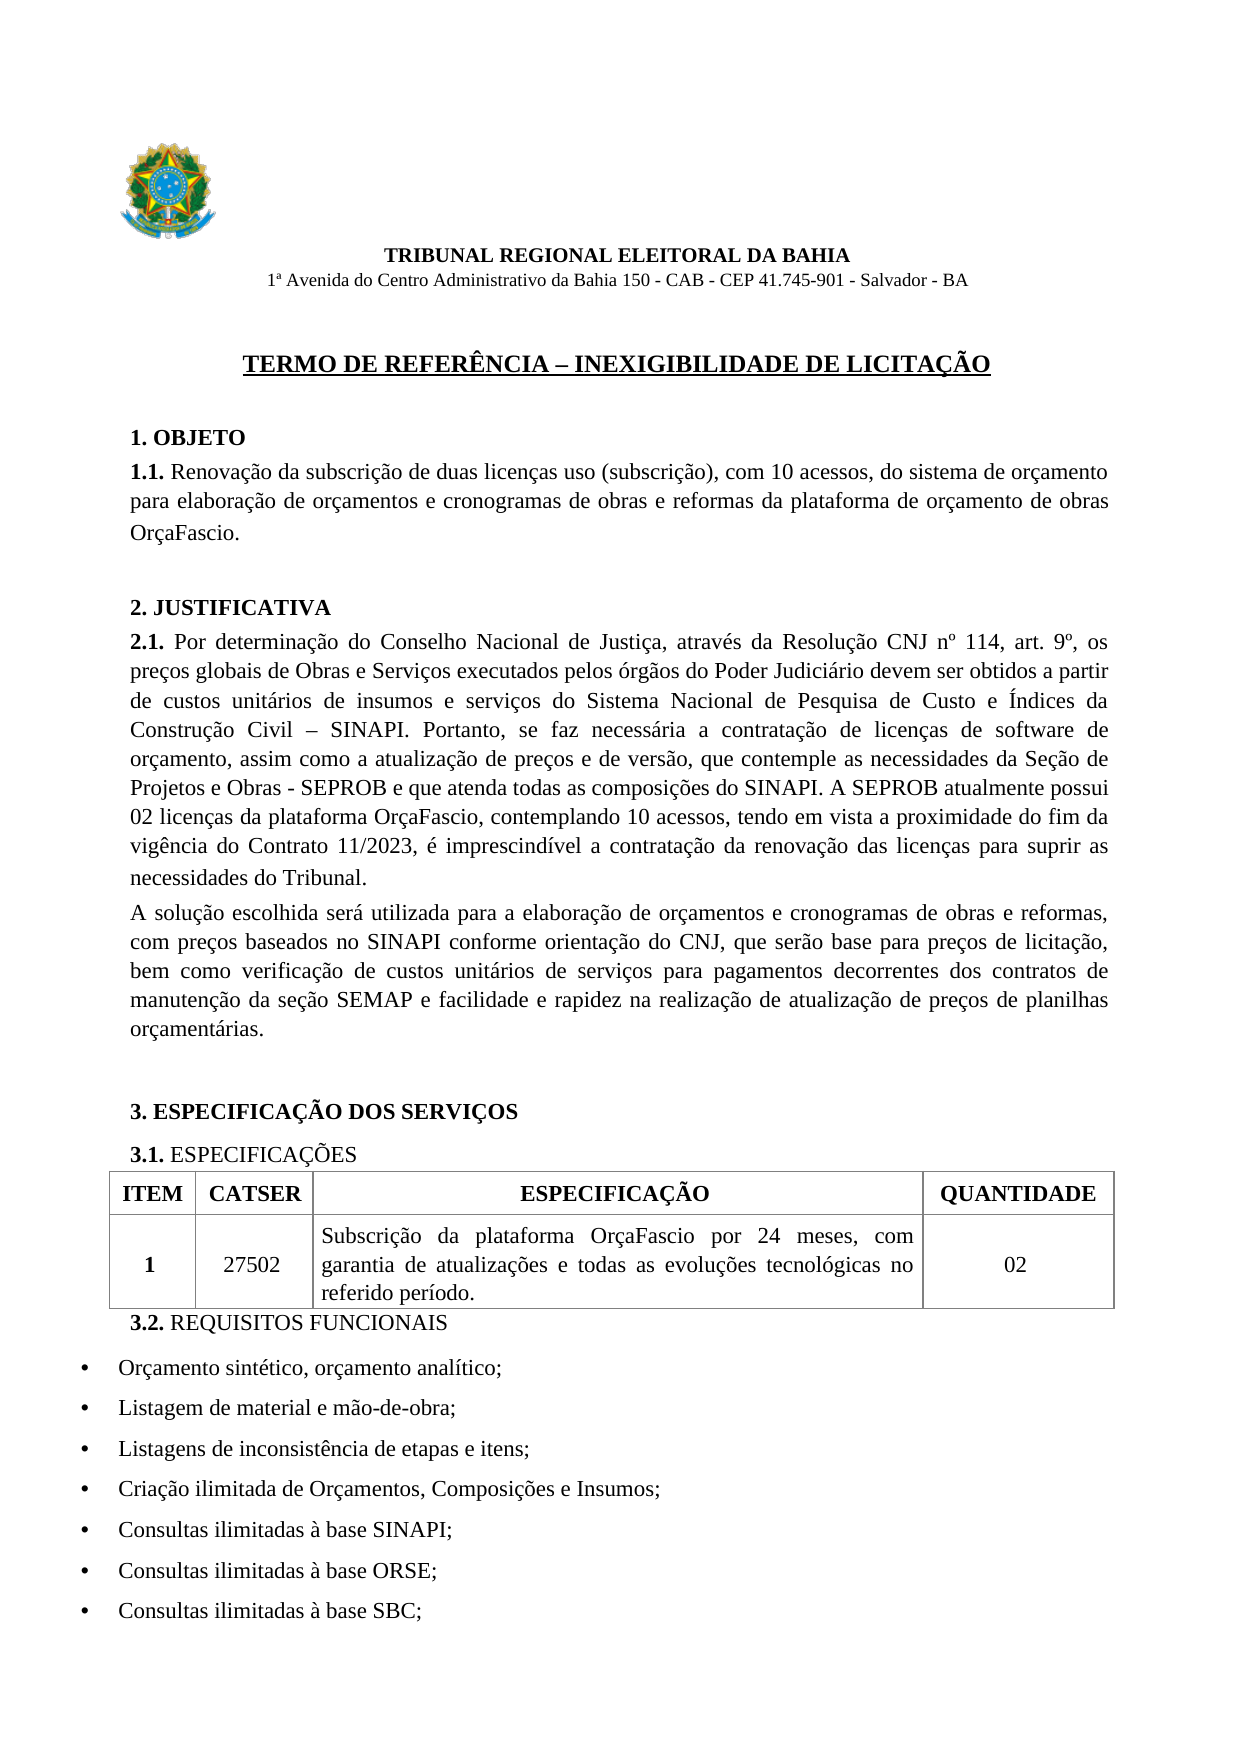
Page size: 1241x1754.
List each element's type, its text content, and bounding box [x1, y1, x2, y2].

table_header QUANTIDADE [924, 1172, 1113, 1214]
text 3.2. REQUISITOS FUNCIONAIS [130, 1309, 1110, 1335]
table_cell 1 [110, 1215, 195, 1308]
list Orçamento sintético, orçamento analítico; [81, 1353, 1110, 1380]
table_header ITEM [110, 1172, 195, 1214]
subtitle 3. ESPECIFICAÇÃO DOS SERVIÇOS [130, 1096, 1111, 1124]
list Consultas ilimitadas à base SBC; [81, 1597, 1110, 1624]
text TERMO DE REFERÊNCIA – INEXIGIBILIDADE DE LICITAÇÃO [129, 349, 1111, 378]
table_cell 27502 [196, 1215, 312, 1308]
subtitle 1. OBJETO [130, 422, 1111, 451]
list Consultas ilimitadas à base ORSE; [81, 1557, 1110, 1583]
list Criação ilimitada de Orçamentos, Composições e Insumos; [81, 1475, 1110, 1502]
text 3.1. ESPECIFICAÇÕES [130, 1139, 1110, 1167]
text A solução escolhida será utilizada para a elaboração de orçamentos e cronogramas de obras e reformas, com preços baseados no SINAPI conforme orientação do CNJ, que serão base para preços de licitação, bem como verificação de custos unitários de serviços para pagamentos decorrentes dos contratos de manutenção da seção SEMAP e facilidade e rapidez na realização de atualização de preços de planilhas orçamentárias. [130, 899, 1110, 1042]
table_header CATSER [196, 1172, 312, 1214]
list Listagem de material e mão-de-obra; [81, 1394, 1110, 1421]
table_cell Subscrição da plataforma OrçaFascio por 24 meses, com garantia de atualizações e todas as evoluções tecnológicas no referido período. [314, 1215, 922, 1308]
subtitle 2. JUSTIFICATIVA [130, 592, 1111, 621]
text 1ª Avenida do Centro Administrativo da Bahia 150 - CAB - CEP 41.745-901 - Salvador - BA [130, 268, 1111, 290]
text 2.1. Por determinação do Conselho Nacional de Justiça, através da Resolução CNJ nº 114, art. 9º, os preços globais de Obras e Serviços executados pelos órgãos do Poder Judiciário devem ser obtidos a partir de custos unitários de insumos e serviços do Sistema Nacional de Pesquisa de Custo e Índices da Construção Civil – SINAPI. Portanto, se faz necessária a contratação de licenças de software de orçamento, assim como a atualização de preços e de versão, que contemple as necessidades da Seção de Projetos e Obras - SEPROB e que atenda todas as composições do SINAPI. A SEPROB atualmente possui 02 licenças da plataforma OrçaFascio, contemplando 10 acessos, tendo em vista a proximidade do fim da vigência do Contrato 11/2023, é imprescindível a contratação da renovação das licenças para suprir as necessidades do Tribunal. [130, 628, 1110, 891]
table_header ESPECIFICAÇÃO [314, 1172, 922, 1214]
list Listagens de inconsistência de etapas e itens; [81, 1435, 1110, 1461]
text TRIBUNAL REGIONAL ELEITORAL DA BAHIA [129, 243, 1111, 267]
table_cell 02 [924, 1215, 1113, 1308]
text 1.1. Renovação da subscrição de duas licenças uso (subscrição), com 10 acessos, do sistema de orçamento para elaboração de orçamentos e cronogramas de obras e reformas da plataforma de orçamento de obras OrçaFascio. [130, 458, 1110, 546]
list Consultas ilimitadas à base SINAPI; [81, 1516, 1110, 1542]
